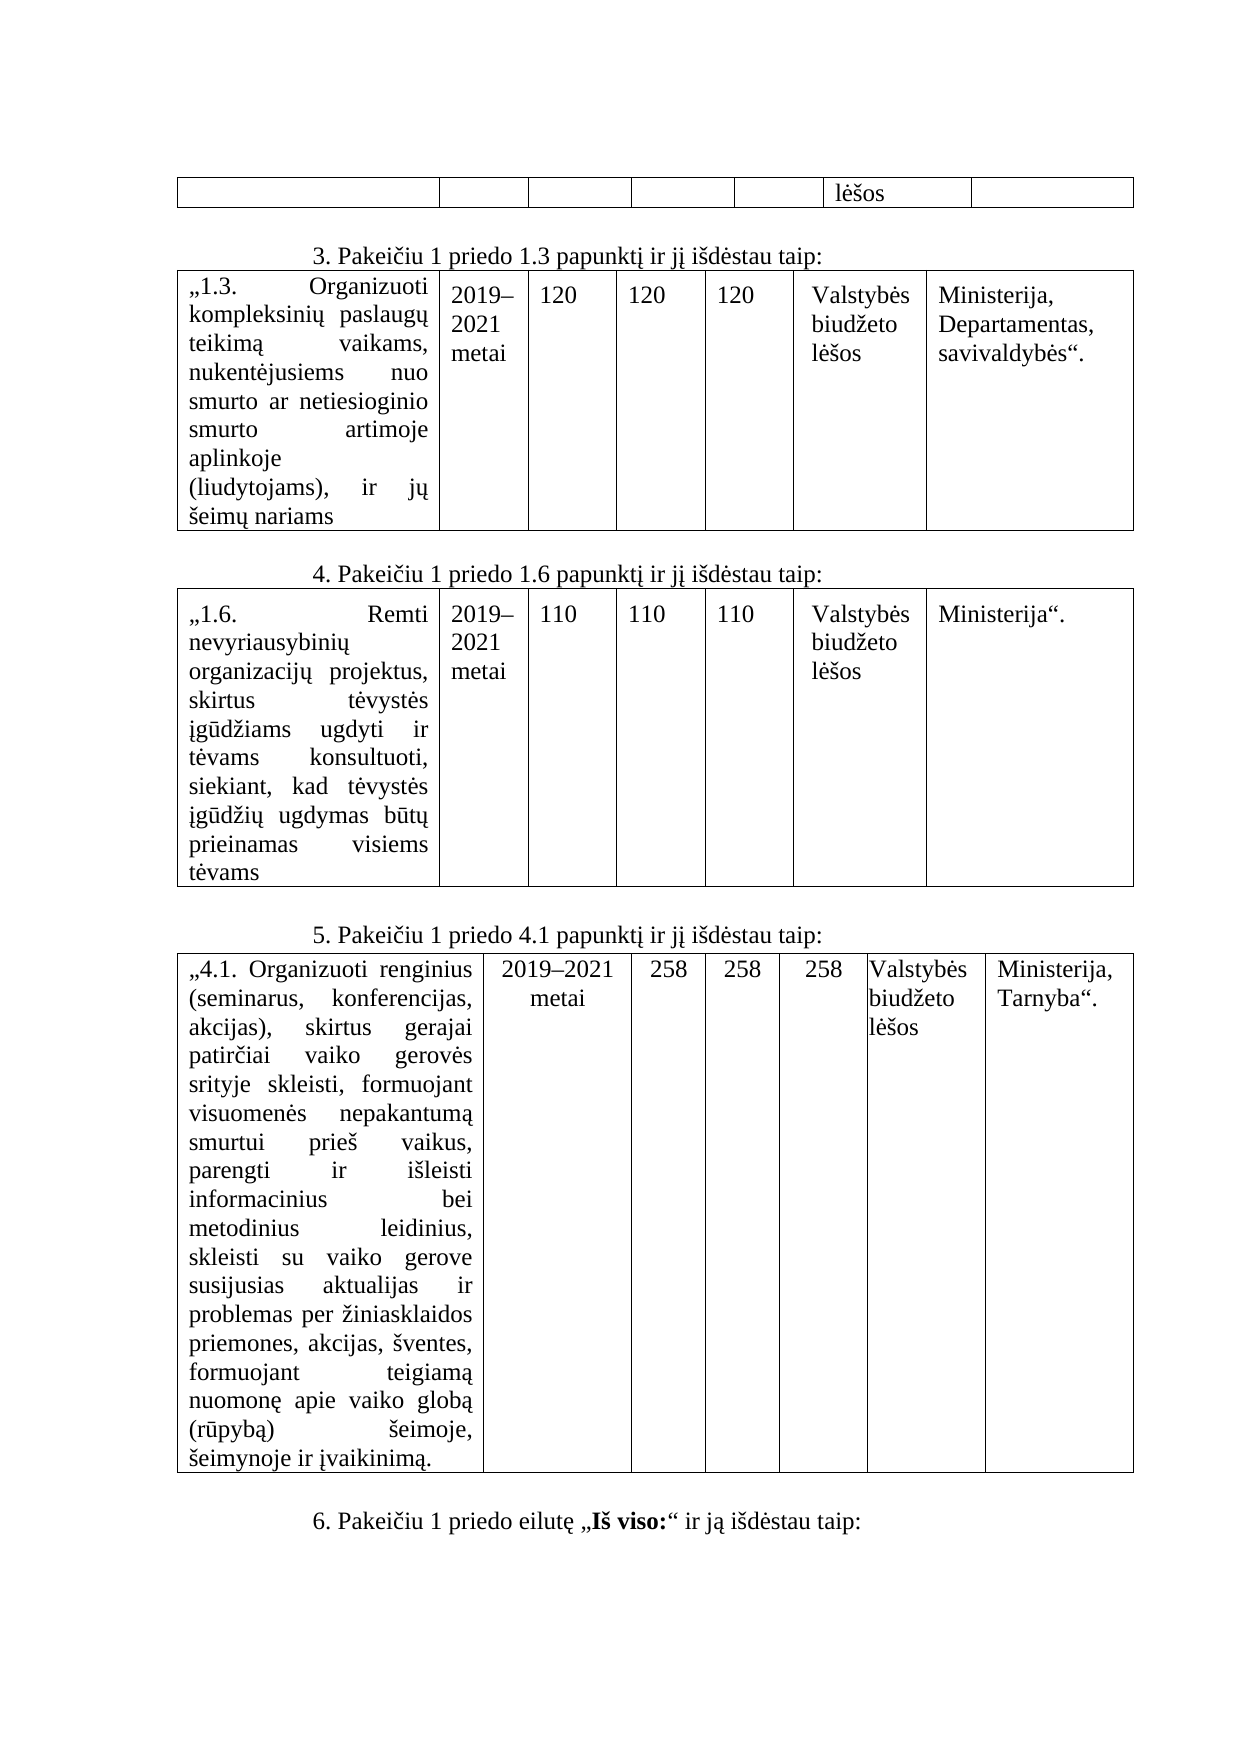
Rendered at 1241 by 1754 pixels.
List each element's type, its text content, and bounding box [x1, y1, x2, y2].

table_header 110 [617, 589, 705, 886]
table_header „1.3. Organizuoti kompleksinių paslaugų teikimą vaikams, nukentėjusiems nuo smurto ar netiesioginio smurto artimoje aplinkoje (liudytojams), ir jų šeimų nariams [178, 271, 439, 529]
table_header „1.6. Remti nevyriausybinių organizacijų projektus, skirtus tėvystės įgūdžiams ugdyti ir tėvams konsultuoti, siekiant, kad tėvystės įgūdžių ugdymas būtų prieinamas visiems tėvams [178, 589, 439, 886]
text 5. Pakeičiu 1 priedo 4.1 papunktį ir jį išdėstau taip: [177, 920, 1122, 949]
table_header [735, 178, 823, 207]
table_header [632, 178, 734, 207]
table_header [972, 178, 1133, 207]
text 4. Pakeičiu 1 priedo 1.6 papunktį ir jį išdėstau taip: [177, 559, 1122, 588]
table_header „4.1. Organizuoti renginius (seminarus, konferencijas, akcijas), skirtus gerajai patirčiai vaiko gerovės srityje skleisti, formuojant visuomenės nepakantumą smurtui prieš vaikus, parengti ir išleisti informacinius bei metodinius leidinius, skleisti su vaiko gerove susijusias aktualijas ir problemas per žiniasklaidos priemones, akcijas, šventes, formuojant teigiamą nuomonę apie vaiko globą (rūpybą) šeimoje, šeimynoje ir įvaikinimą. [178, 954, 483, 1472]
table_header Ministerija, Tarnyba“. [986, 954, 1133, 1472]
table_header Valstybės biudžeto lėšos [794, 271, 926, 529]
table_header [529, 178, 631, 207]
table_header 258 [780, 954, 867, 1472]
table_header Ministerija, Departamentas, savivaldybės“. [927, 271, 1133, 529]
table_header 110 [529, 589, 616, 886]
table_header 2019–2021 metai [440, 589, 528, 886]
table_header [178, 178, 439, 207]
table_header Ministerija“. [927, 589, 1133, 886]
table_header 258 [632, 954, 705, 1472]
table_header 110 [706, 589, 793, 886]
table_header 120 [706, 271, 793, 529]
table_header [440, 178, 528, 207]
table_header 2019–2021 metai [440, 271, 528, 529]
table_header lėšos [824, 178, 971, 207]
table_header 2019–2021 metai [484, 954, 631, 1472]
text 6. Pakeičiu 1 priedo eilutę „Iš viso:“ ir ją išdėstau taip: [177, 1506, 1122, 1535]
table_header Valstybės biudžeto lėšos [794, 589, 926, 886]
text 3. Pakeičiu 1 priedo 1.3 papunktį ir jį išdėstau taip: [177, 241, 1122, 270]
table_header 120 [617, 271, 705, 529]
table_header Valstybės biudžeto lėšos [868, 954, 985, 1472]
table_header 258 [706, 954, 779, 1472]
table_header 120 [529, 271, 616, 529]
